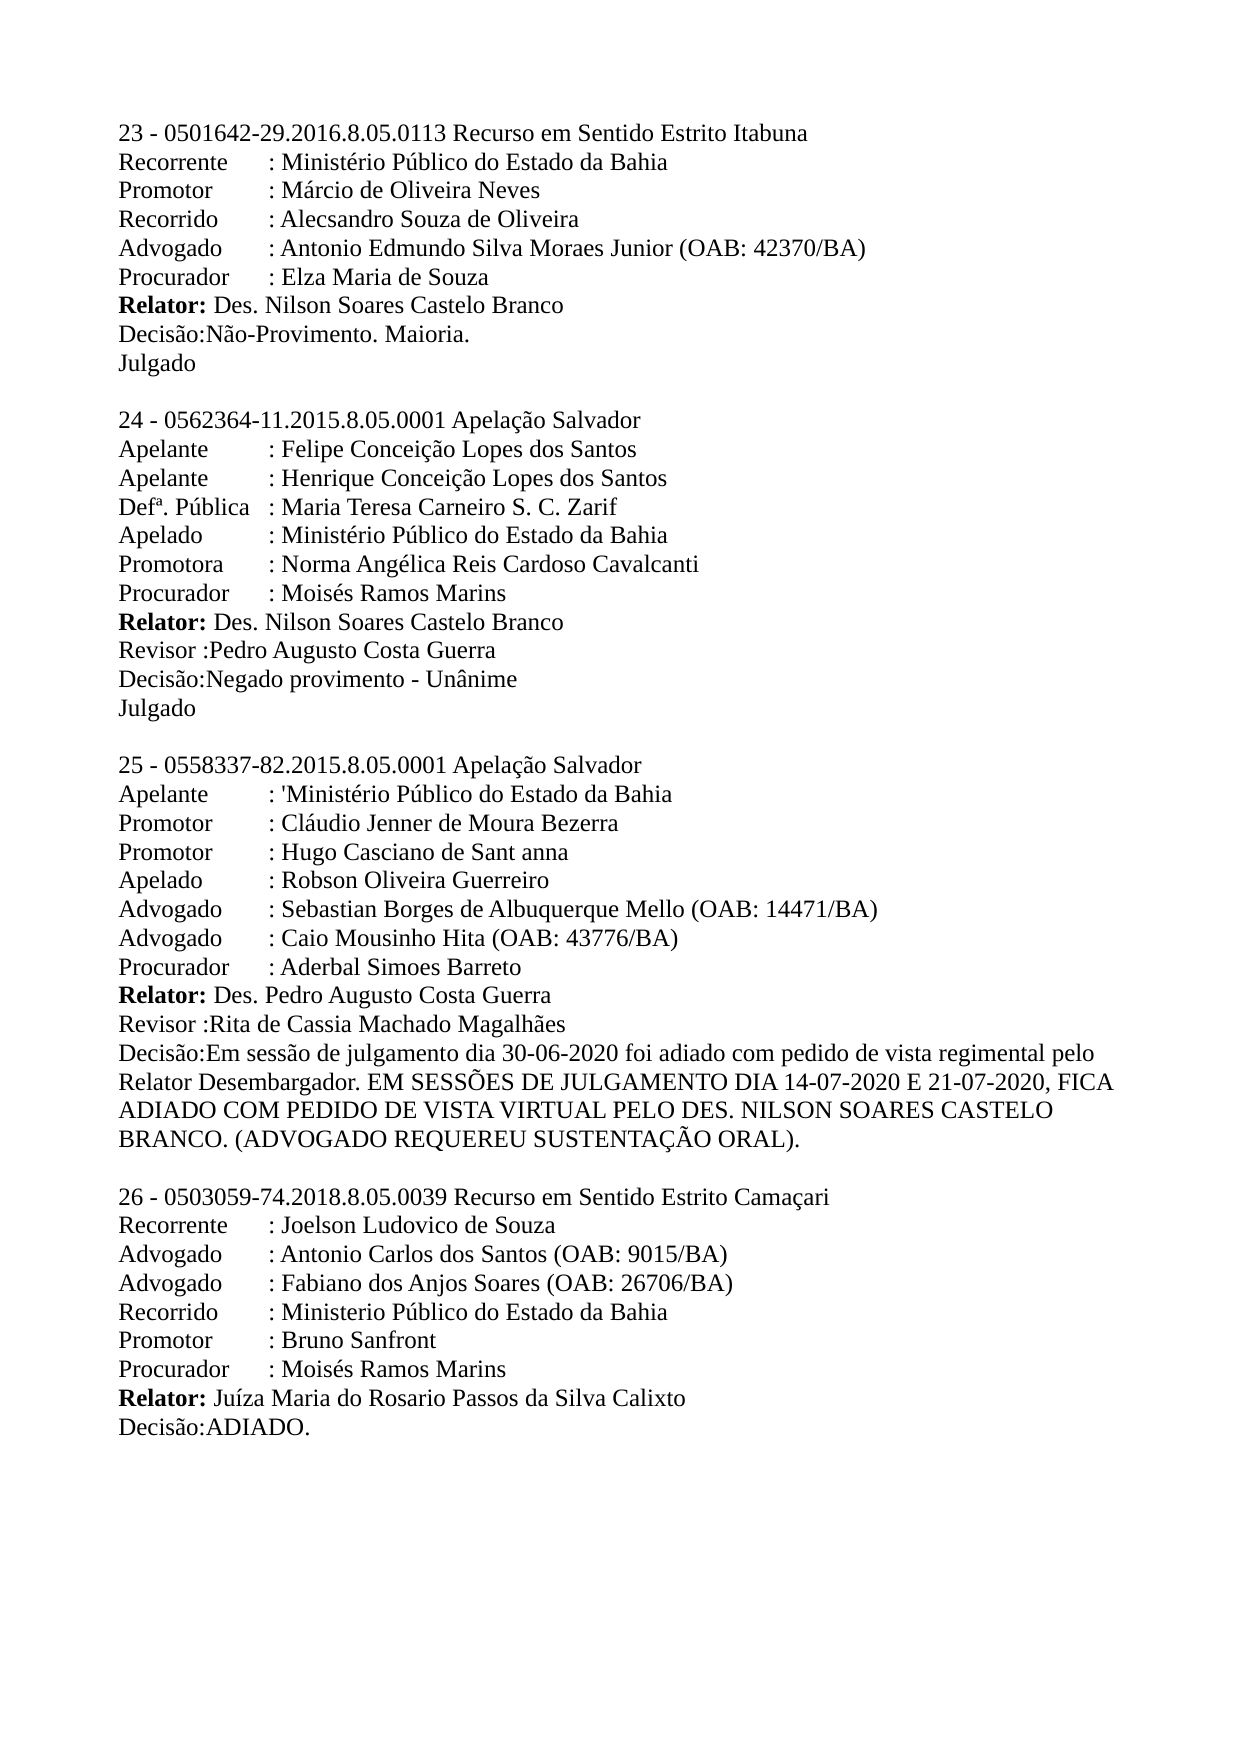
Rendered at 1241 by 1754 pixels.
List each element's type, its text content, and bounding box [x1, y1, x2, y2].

text Revisor :Pedro Augusto Costa Guerra [118, 636, 1122, 664]
text Julgado [118, 348, 1122, 377]
text Apelante : 'Ministério Público do Estado da Bahia Promotor : Cláudio Jenner de Moura Bezerra Promotor : Hugo Casciano de Sant anna Apelado : Robson Oliveira Guerreiro Advogado : Sebastian Borges de Albuquerque Mello (OAB: 14471/BA) Advogado : Caio Mousinho Hita (OAB: 43776/BA) Procurador : Aderbal Simoes Barreto Relator: Des. Pedro Augusto Costa Guerra [118, 779, 1122, 1009]
text Recorrente : Joelson Ludovico de Souza Advogado : Antonio Carlos dos Santos (OAB: 9015/BA) Advogado : Fabiano dos Anjos Soares (OAB: 26706/BA) Recorrido : Ministerio Público do Estado da Bahia Promotor : Bruno Sanfront Procurador : Moisés Ramos Marins Relator: Juíza Maria do Rosario Passos da Silva Calixto [118, 1211, 1122, 1412]
text Apelante : Felipe Conceição Lopes dos Santos Apelante : Henrique Conceição Lopes dos Santos Defª. Pública : Maria Teresa Carneiro S. C. Zarif Apelado : Ministério Público do Estado da Bahia Promotora : Norma Angélica Reis Cardoso Cavalcanti Procurador : Moisés Ramos Marins Relator: Des. Nilson Soares Castelo Branco [118, 434, 1122, 636]
text Decisão:Negado provimento - Unânime [118, 664, 1122, 693]
text Julgado [118, 693, 1122, 722]
text 24 - 0562364-11.2015.8.05.0001 Apelação Salvador [118, 406, 1122, 434]
text Recorrente : Ministério Público do Estado da Bahia Promotor : Márcio de Oliveira Neves Recorrido : Alecsandro Souza de Oliveira Advogado : Antonio Edmundo Silva Moraes Junior (OAB: 42370/BA) Procurador : Elza Maria de Souza Relator: Des. Nilson Soares Castelo Branco [118, 147, 1122, 319]
text 26 - 0503059-74.2018.8.05.0039 Recurso em Sentido Estrito Camaçari [118, 1182, 1122, 1211]
text Decisão:Em sessão de julgamento dia 30-06-2020 foi adiado com pedido de vista regimental pelo Relator Desembargador. EM SESSÕES DE JULGAMENTO DIA 14-07-2020 E 21-07-2020, FICA ADIADO COM PEDIDO DE VISTA VIRTUAL PELO DES. NILSON SOARES CASTELO BRANCO. (ADVOGADO REQUEREU SUSTENTAÇÃO ORAL). [118, 1038, 1122, 1153]
text Revisor :Rita de Cassia Machado Magalhães [118, 1009, 1122, 1038]
text 25 - 0558337-82.2015.8.05.0001 Apelação Salvador [118, 751, 1122, 779]
text Decisão:Não-Provimento. Maioria. [118, 319, 1122, 348]
text 23 - 0501642-29.2016.8.05.0113 Recurso em Sentido Estrito Itabuna [118, 118, 1122, 147]
text Decisão:ADIADO. [118, 1412, 1122, 1441]
